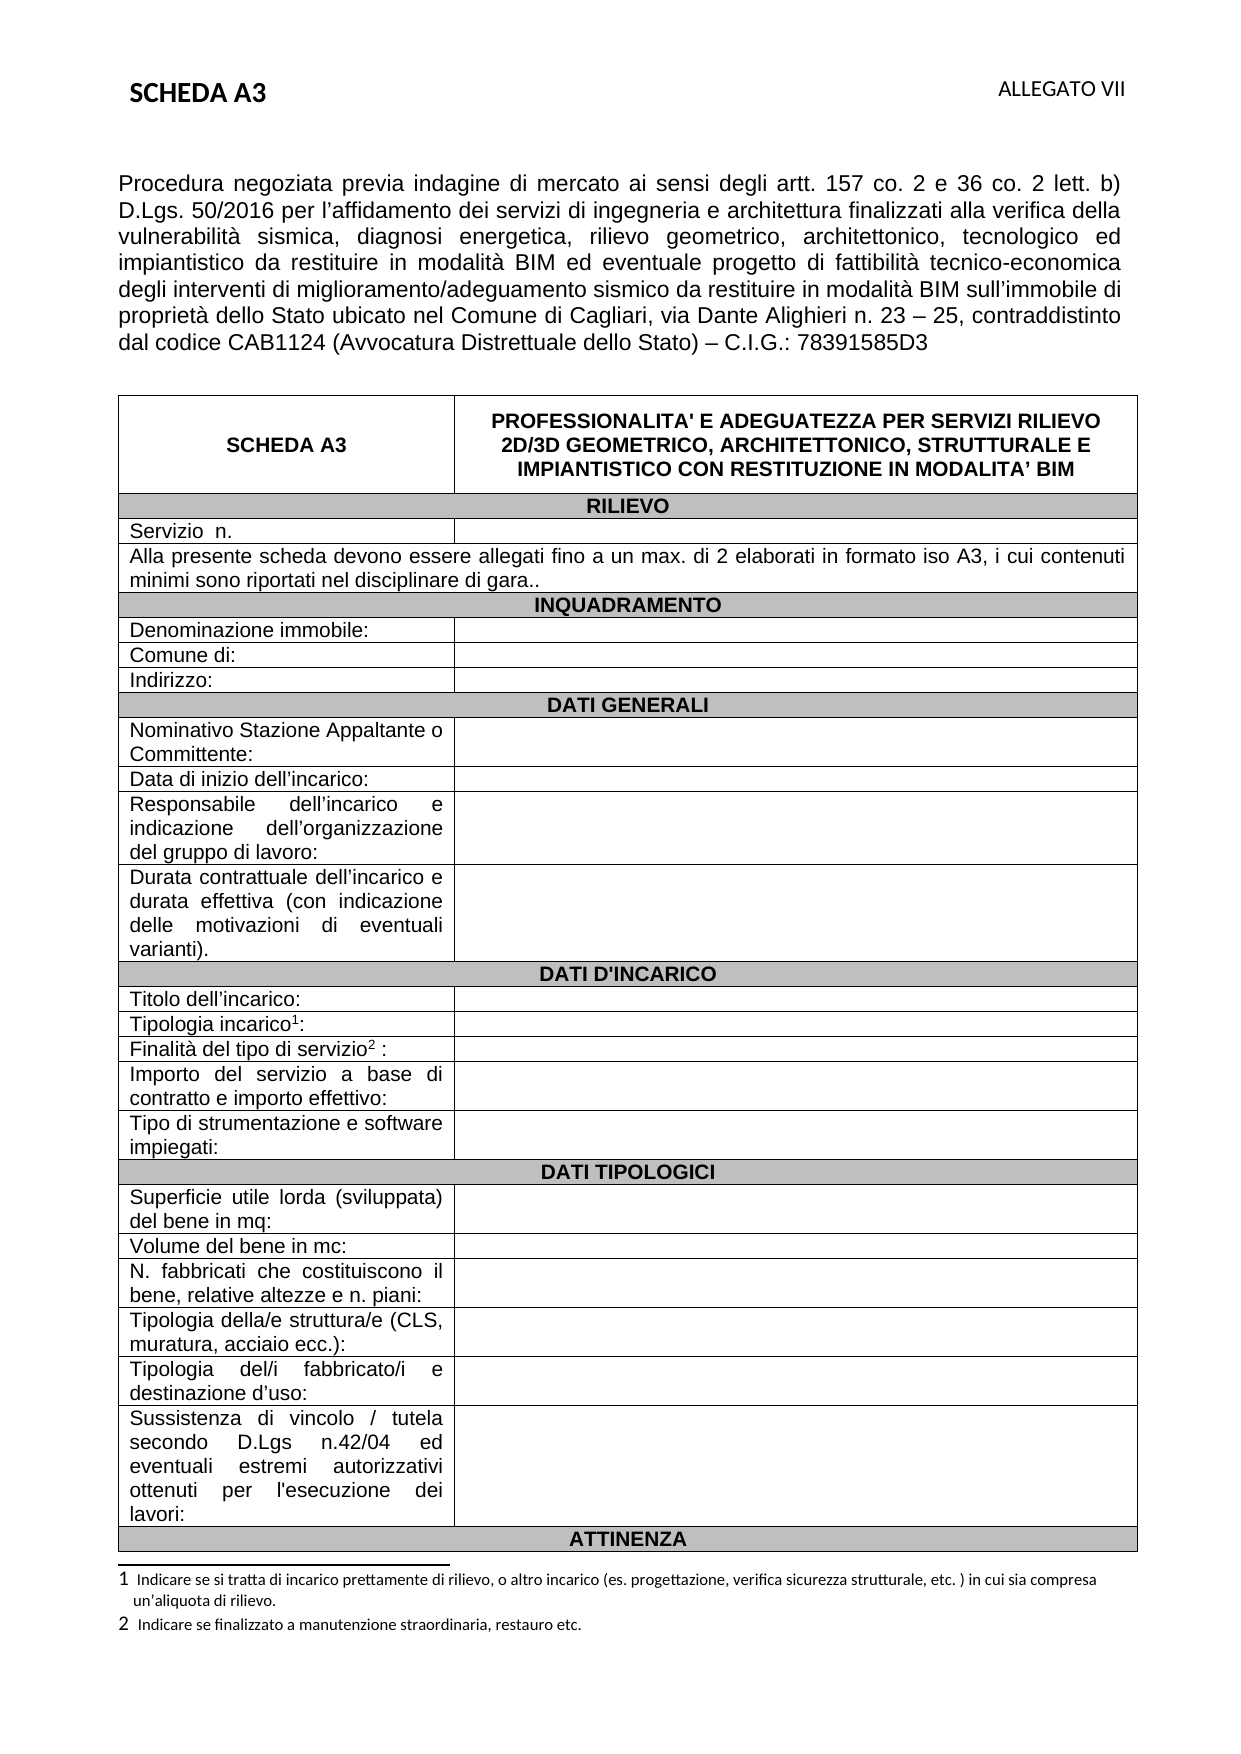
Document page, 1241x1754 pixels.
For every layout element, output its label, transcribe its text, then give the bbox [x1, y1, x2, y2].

table_cell [455, 1111, 1137, 1159]
table_cell [455, 767, 1137, 791]
table_cell [455, 1308, 1137, 1356]
table_header PROFESSIONALITA' E ADEGUATEZZA PER SERVIZI RILIEVO 2D/3D GEOMETRICO, ARCHITETTONICO, STRUTTURALE E IMPIANTISTICO CON RESTITUZIONE IN MODALITA’ BIM [455, 396, 1137, 493]
table_cell Indirizzo: [119, 668, 454, 692]
table_cell Superficie utile lorda (sviluppata) del bene in mq: [119, 1185, 454, 1233]
table_cell [455, 865, 1137, 961]
table_cell Alla presente scheda devono essere allegati fino a un max. di 2 elaborati in formato iso A3, i cui contenuti minimi sono riportati nel disciplinare di gara.. [119, 544, 1137, 592]
table_cell [455, 718, 1137, 766]
table_cell Sussistenza di vincolo / tutela secondo D.Lgs n.42/04 ed eventuali estremi autorizzativi ottenuti per l'esecuzione dei lavori: [119, 1406, 454, 1526]
table_cell [455, 1185, 1137, 1233]
table_cell [455, 1259, 1137, 1307]
table_cell Titolo dell’incarico: [119, 987, 454, 1011]
table_cell Responsabile dell’incarico e indicazione dell’organizzazione del gruppo di lavoro: [119, 792, 454, 864]
table_cell Denominazione immobile: [119, 618, 454, 642]
table_cell [455, 643, 1137, 667]
table_cell Tipologia incarico: [119, 1012, 454, 1036]
table_cell DATI D'INCARICO [119, 962, 1137, 986]
table_cell [455, 792, 1137, 864]
table_header SCHEDA A3 [119, 396, 454, 493]
table_cell [455, 1012, 1137, 1036]
table_cell Tipologia del/i fabbricato/i e destinazione d’uso: [119, 1357, 454, 1405]
table_cell [455, 519, 1137, 543]
table_cell Nominativo Stazione Appaltante o Committente: [119, 718, 454, 766]
table_cell Tipo di strumentazione e software impiegati: [119, 1111, 454, 1159]
table_cell Servizio n. [119, 519, 454, 543]
table_cell [455, 668, 1137, 692]
table_cell [455, 1062, 1137, 1110]
table_cell [455, 618, 1137, 642]
table_cell RILIEVO [119, 494, 1137, 518]
table_cell [455, 1234, 1137, 1258]
table_cell Finalità del tipo di servizio : [119, 1037, 454, 1061]
table_cell [455, 987, 1137, 1011]
table_cell INQUADRAMENTO [119, 593, 1137, 617]
table_cell Data di inizio dell’incarico: [119, 767, 454, 791]
table_cell [455, 1406, 1137, 1526]
table_cell N. fabbricati che costituiscono il bene, relative altezze e n. piani: [119, 1259, 454, 1307]
table_cell Comune di: [119, 643, 454, 667]
table_cell Tipologia della/e struttura/e (CLS, muratura, acciaio ecc.): [119, 1308, 454, 1356]
table_cell [455, 1357, 1137, 1405]
table_cell Importo del servizio a base di contratto e importo effettivo: [119, 1062, 454, 1110]
table_cell Volume del bene in mc: [119, 1234, 454, 1258]
table_cell ATTINENZA [119, 1527, 1137, 1551]
table_cell [455, 1037, 1137, 1061]
table_cell Durata contrattuale dell’incarico e durata effettiva (con indicazione delle motivazioni di eventuali varianti). [119, 865, 454, 961]
table_cell DATI TIPOLOGICI [119, 1160, 1137, 1184]
table_cell DATI GENERALI [119, 693, 1137, 717]
